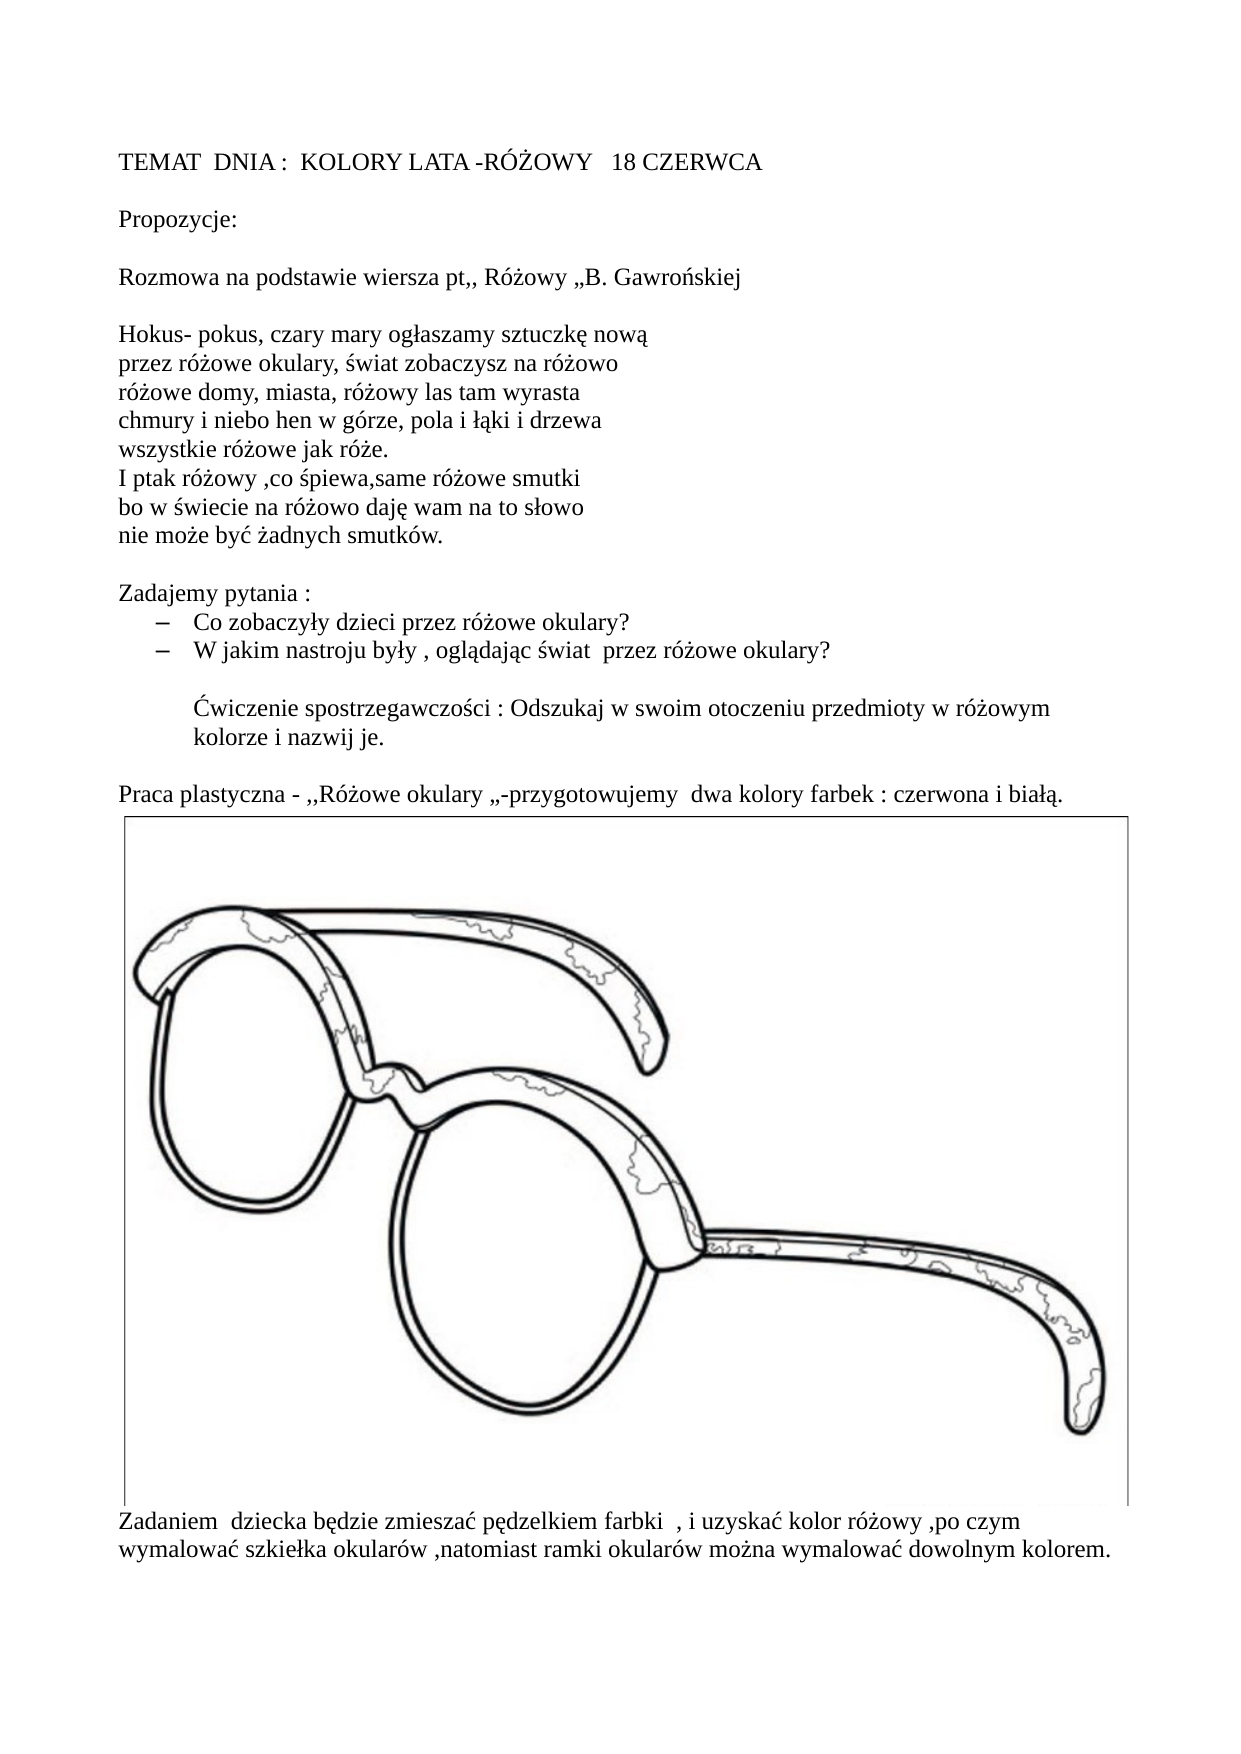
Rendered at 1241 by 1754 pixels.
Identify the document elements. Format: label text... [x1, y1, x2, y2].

text przez różowe okulary, świat zobaczysz na różowo [118, 348, 1122, 377]
list W jakim nastroju były , oglądając świat przez różowe okulary? [156, 636, 1122, 664]
text Praca plastyczna - ,,Różowe okulary „-przygotowujemy dwa kolory farbek : czerwona i białą. Zadaniem dziecka będzie zmieszać pędzelkiem farbki , i uzyskać kolor różowy ,po czym wymalować szkiełka okularów ,natomiast ramki okularów można wymalować dowolnym kolorem. [118, 779, 1122, 1563]
list Co zobaczyły dzieci przez różowe okulary? [156, 607, 1122, 636]
text Zadajemy pytania : [118, 578, 1122, 607]
text Rozmowa na podstawie wiersza pt,, Różowy „B. Gawrońskiej [118, 262, 1122, 291]
text I ptak różowy ,co śpiewa,same różowe smutki [118, 463, 1122, 492]
text TEMAT DNIA : KOLORY LATA -RÓŻOWY 18 CZERWCA [118, 147, 1122, 176]
text Propozycje: [118, 204, 1122, 233]
text różowe domy, miasta, różowy las tam wyrasta [118, 377, 1122, 406]
text chmury i niebo hen w górze, pola i łąki i drzewa [118, 406, 1122, 434]
text nie może być żadnych smutków. [118, 521, 1122, 549]
text bo w świecie na różowo daję wam na to słowo [118, 492, 1122, 521]
list Ćwiczenie spostrzegawczości : Odszukaj w swoim otoczeniu przedmioty w różowym kolorze i nazwij je. [156, 693, 1122, 751]
picture [124, 816, 1129, 1506]
text Hokus- pokus, czary mary ogłaszamy sztuczkę nową [118, 319, 1122, 348]
text wszystkie różowe jak róże. [118, 434, 1122, 463]
